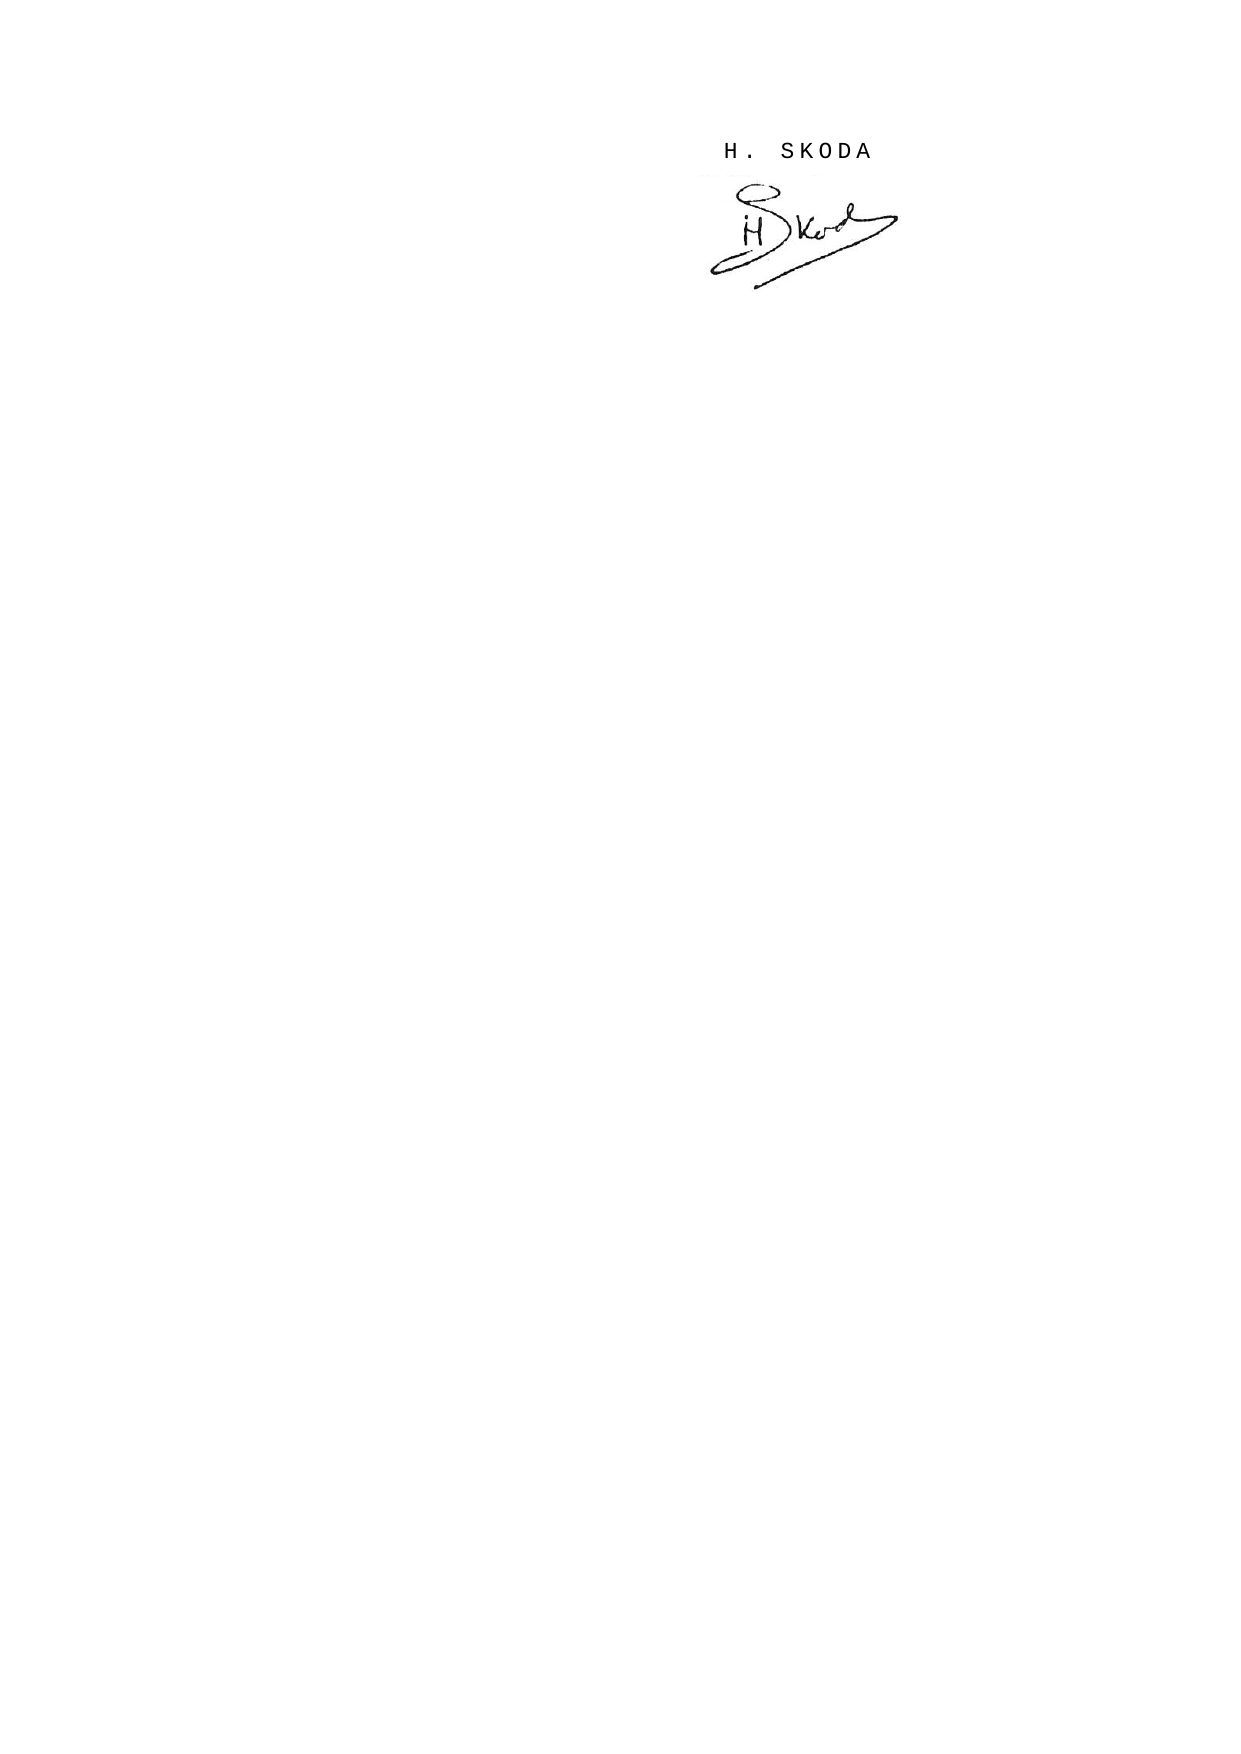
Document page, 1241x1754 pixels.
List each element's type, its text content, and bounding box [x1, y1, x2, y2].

picture [696, 175, 901, 292]
text H. SKODA [724, 118, 1122, 169]
